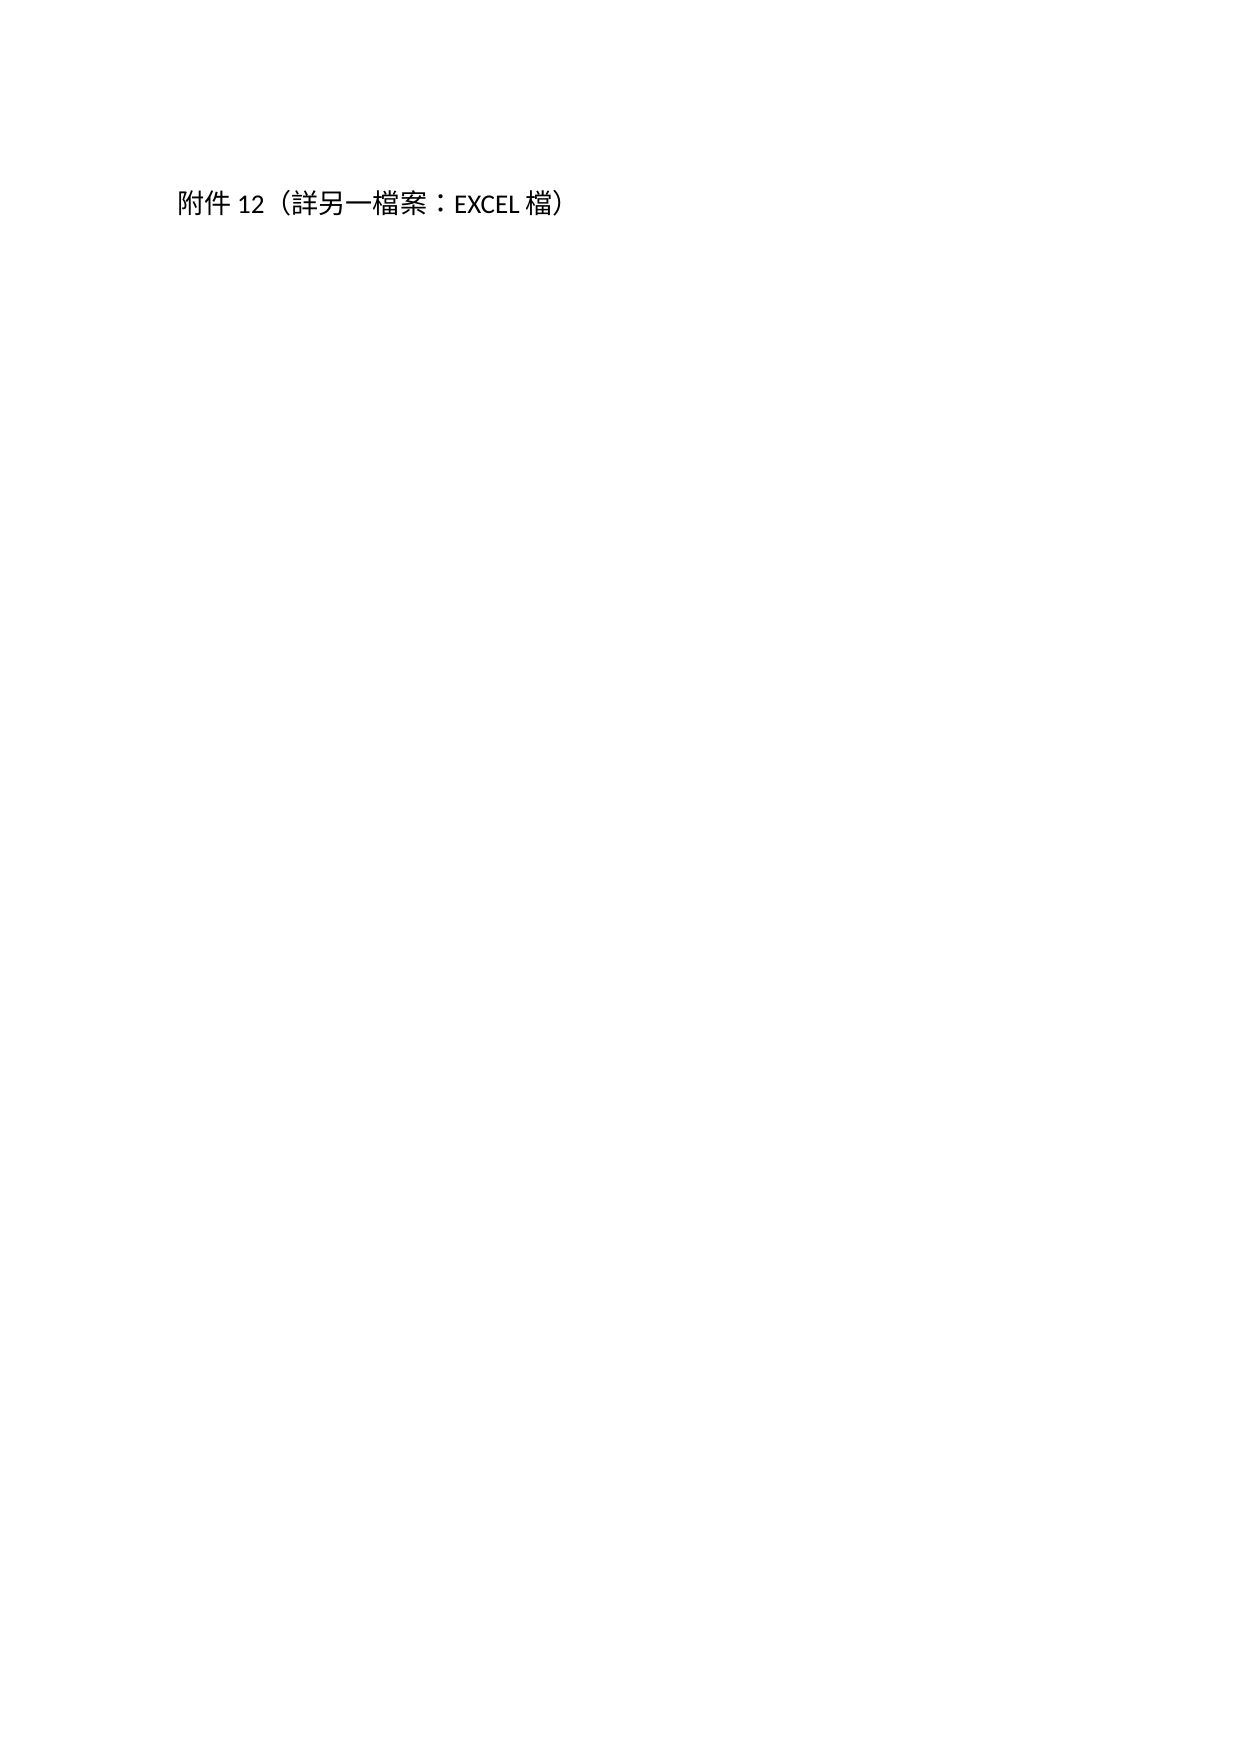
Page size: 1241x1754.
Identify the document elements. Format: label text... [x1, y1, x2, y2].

text 附件12（詳另一檔案：EXCEL檔） [177, 164, 1092, 239]
